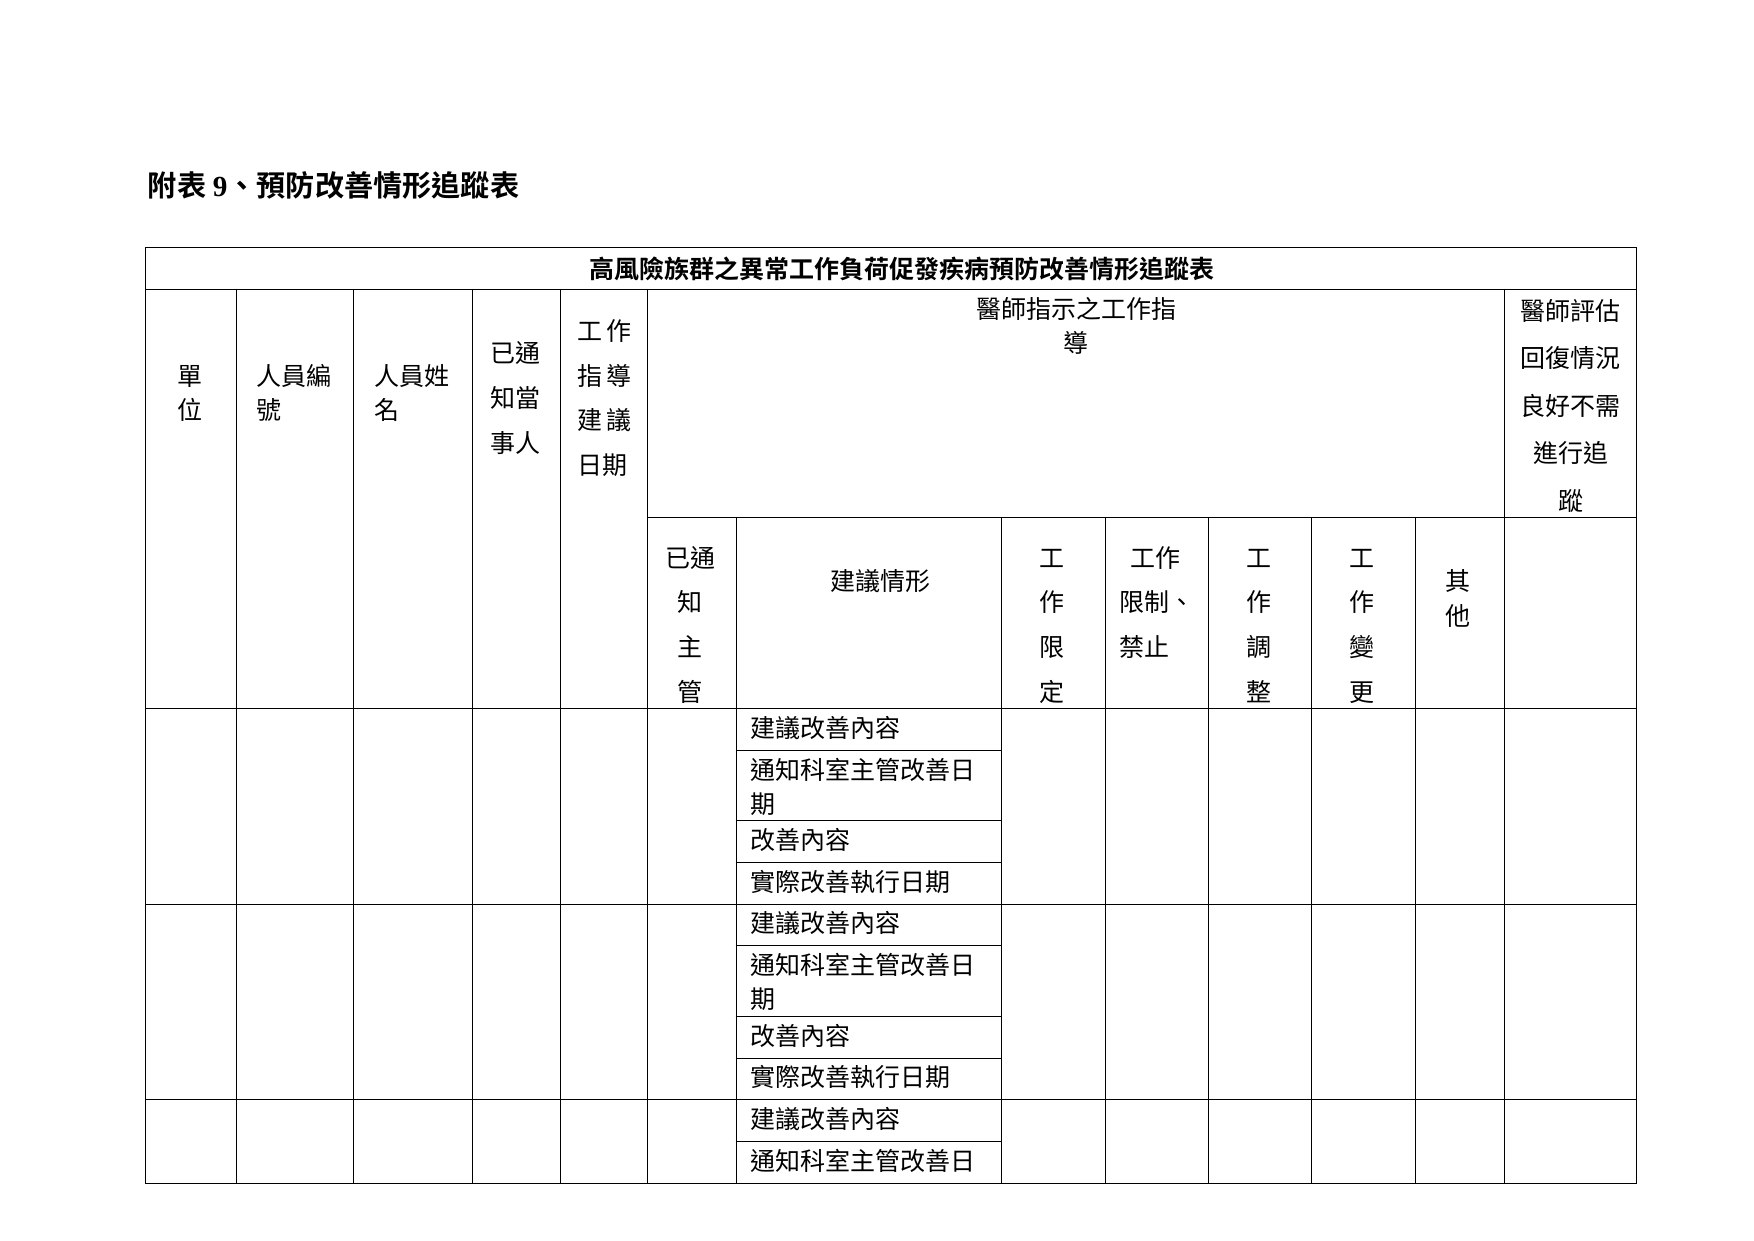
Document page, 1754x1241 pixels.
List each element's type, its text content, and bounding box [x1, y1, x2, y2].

table_cell 工作限定 [1002, 518, 1105, 708]
table_cell 建議改善內容 [737, 905, 1001, 945]
table_cell [146, 709, 236, 904]
table_cell [1505, 905, 1636, 1099]
table_cell 建議情形 [737, 518, 1001, 708]
table_cell [237, 1100, 353, 1182]
table_cell 實際改善執行日期 [737, 863, 1001, 904]
table_cell 實際改善執行日期 [737, 1059, 1001, 1099]
table_cell [1209, 709, 1311, 904]
table_cell [473, 1100, 560, 1182]
table_header 高風險族群之異常工作負荷促發疾病預防改善情形追蹤表 [146, 248, 1636, 289]
subtitle 附表 9、預防改善情形追蹤表 [148, 162, 1650, 205]
table_cell [1106, 1100, 1208, 1182]
table_cell 工作限制、禁止 [1106, 518, 1208, 708]
table_cell [146, 905, 236, 1099]
table_cell [354, 709, 472, 904]
table_cell 單位 [146, 290, 236, 708]
table_cell 醫師評估回復情況良好不需進行追 蹤 [1505, 290, 1636, 517]
table_cell [1106, 709, 1208, 904]
table_cell 工作調整 [1209, 518, 1311, 708]
table_cell [561, 1100, 647, 1182]
table_cell 已通知主管 [648, 518, 736, 708]
table_cell [561, 905, 647, 1099]
table_cell [648, 709, 736, 904]
table_cell [1505, 518, 1636, 708]
table_cell 工作變更 [1312, 518, 1415, 708]
table_cell [1209, 1100, 1311, 1182]
table_cell [561, 709, 647, 904]
table_cell [1002, 905, 1105, 1099]
table_cell [1416, 1100, 1504, 1182]
table_cell 已通知當事人 [473, 290, 560, 708]
table_cell 醫師指示之工作指導 [648, 290, 1504, 517]
table_cell [1505, 709, 1636, 904]
table_cell [237, 709, 353, 904]
table_cell 建議改善內容 [737, 1100, 1001, 1141]
table_cell 改善內容 [737, 1017, 1001, 1057]
table_cell [1002, 709, 1105, 904]
table_cell [1312, 905, 1415, 1099]
table_cell 建議改善內容 [737, 709, 1001, 750]
table_cell [1312, 1100, 1415, 1182]
table_cell 通知科室主管改善日 [737, 1142, 1001, 1182]
table_cell [146, 1100, 236, 1182]
table_cell 改善內容 [737, 821, 1001, 862]
table_cell 其他 [1416, 518, 1504, 708]
table_cell [354, 1100, 472, 1182]
table_cell [1209, 905, 1311, 1099]
table_cell 通知科室主管改善日期 [737, 946, 1001, 1016]
table_cell [648, 905, 736, 1099]
table_cell [648, 1100, 736, 1182]
table_cell 人員編號 [237, 290, 353, 708]
table_cell 通知科室主管改善日期 [737, 751, 1001, 820]
table_cell [1312, 709, 1415, 904]
table_cell [1002, 1100, 1105, 1182]
table_cell [354, 905, 472, 1099]
table_cell [1416, 905, 1504, 1099]
table_cell 人員姓名 [354, 290, 472, 708]
table_cell [237, 905, 353, 1099]
table_cell [473, 905, 560, 1099]
table_cell [1106, 905, 1208, 1099]
table_cell [1505, 1100, 1636, 1182]
table_cell 工作指導建議日期 [561, 290, 647, 708]
table_cell [473, 709, 560, 904]
table_cell [1416, 709, 1504, 904]
